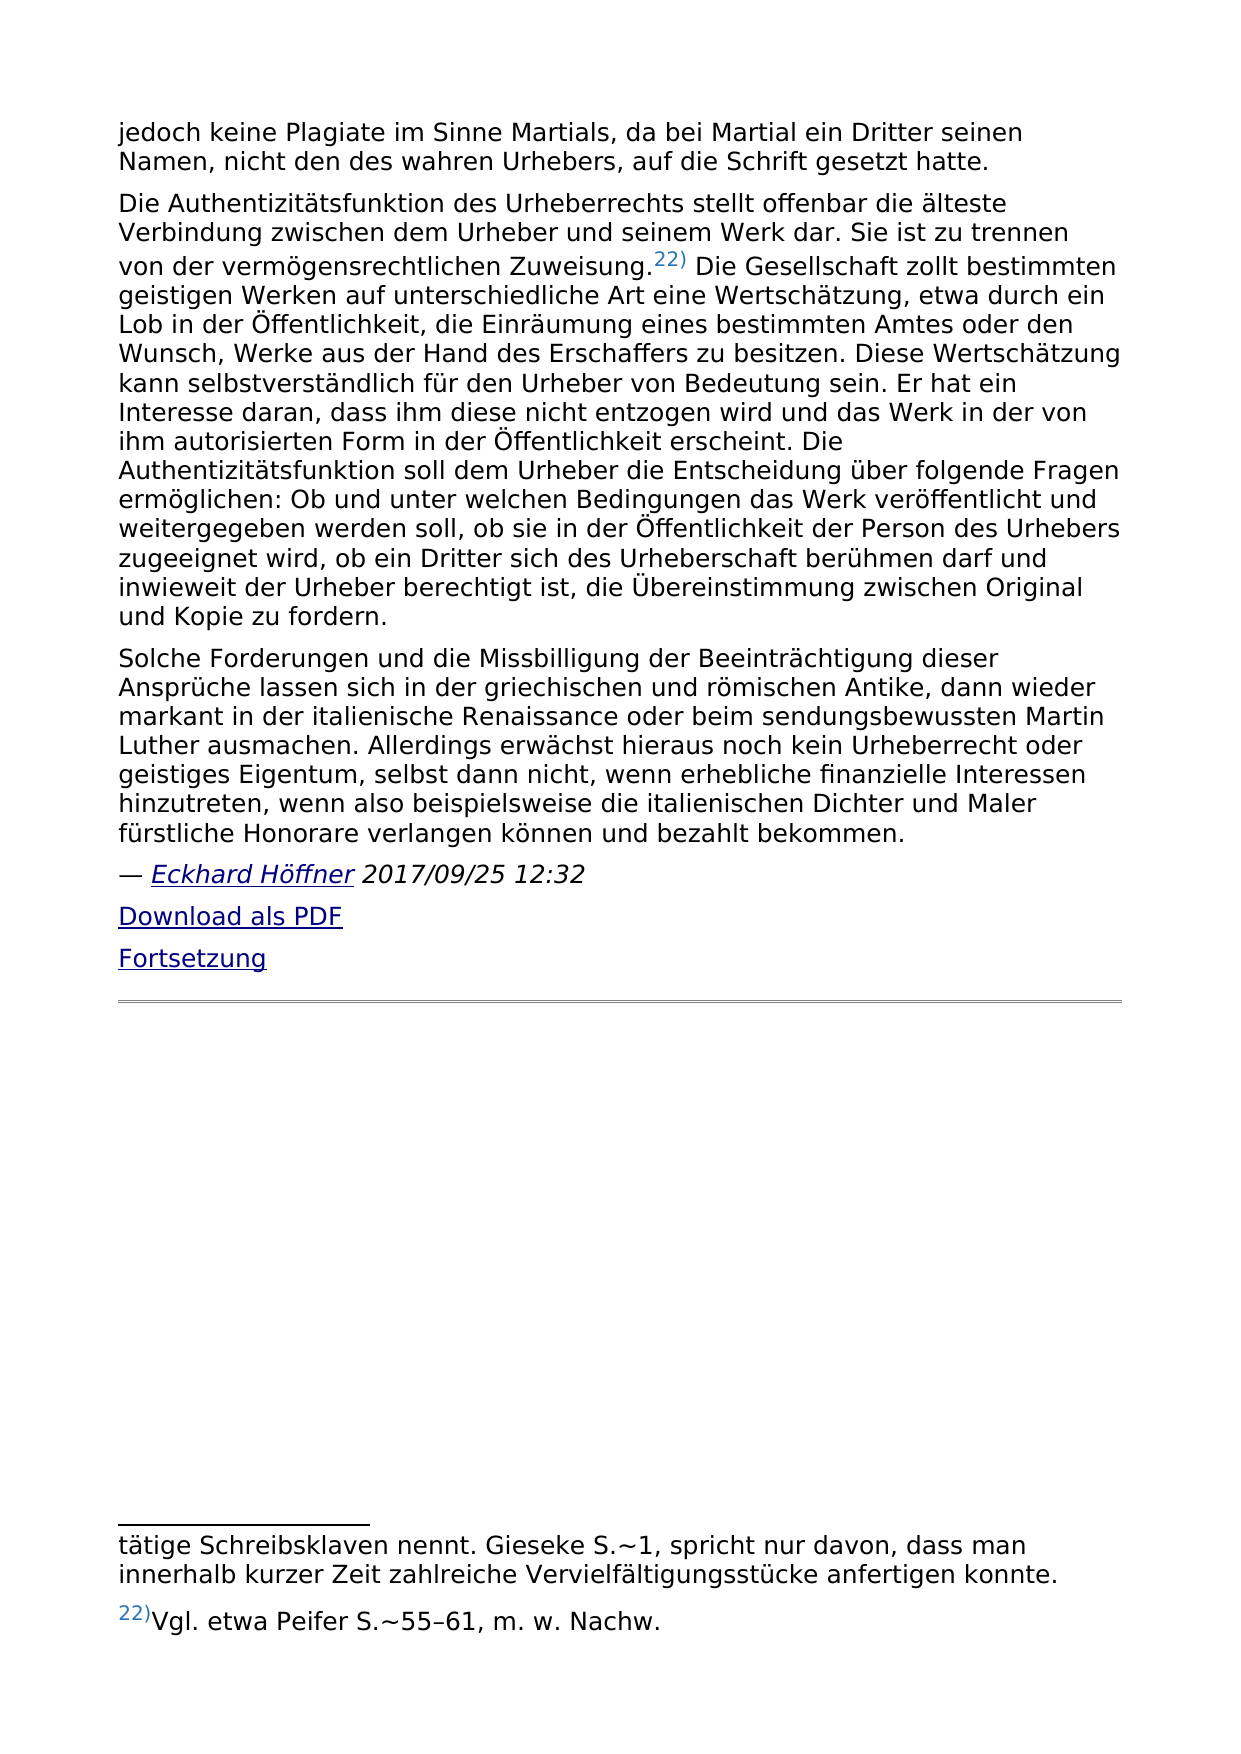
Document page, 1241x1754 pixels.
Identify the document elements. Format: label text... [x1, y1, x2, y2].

text Fortsetzung [118, 944, 1122, 973]
text — Eckhard Höffner 2017/09/25 12:32 [118, 861, 1122, 890]
text Download als PDF [118, 902, 1122, 931]
text Solche Forderungen und die Missbilligung der Beeinträchtigung dieser Ansprüche lassen sich in der griechischen und römischen Antike, dann wieder markant in der italienische Renaissance oder beim sendungsbewussten Martin Luther ausmachen. Allerdings erwächst hieraus noch kein Urheberrecht oder geistiges Eigentum, selbst dann nicht, wenn erhebliche finanzielle Interessen hinzutreten, wenn also beispielsweise die italienischen Dichter und Maler fürstliche Honorare verlangen können und bezahlt bekommen. [118, 644, 1122, 848]
text tätige Schreibsklaven nennt. Gieseke S.~1, spricht nur davon, dass man innerhalb kurzer Zeit zahlreiche Vervielfältigungsstücke anfertigen konnte. [118, 1531, 1122, 1589]
text Vgl. etwa Peifer S.~55–61, m. w. Nachw. [118, 1602, 1122, 1636]
text Die Authentizitätsfunktion des Urheberrechts stellt offenbar die älteste Verbindung zwischen dem Urheber und seinem Werk dar. Sie ist zu trennen von der vermögensrechtlichen Zuweisung. Die Gesellschaft zollt bestimmten geistigen Werken auf unterschiedliche Art eine Wertschätzung, etwa durch ein Lob in der Öffentlichkeit, die Einräumung eines bestimmten Amtes oder den Wunsch, Werke aus der Hand des Erschaffers zu besitzen. Diese Wertschätzung kann selbstverständlich für den Urheber von Bedeutung sein. Er hat ein Interesse daran, dass ihm diese nicht entzogen wird und das Werk in der von ihm autorisierten Form in der Öffentlichkeit erscheint. Die Authentizitätsfunktion soll dem Urheber die Entscheidung über folgende Fragen ermöglichen: Ob und unter welchen Bedingungen das Werk veröffentlicht und weitergegeben werden soll, ob sie in der Öffentlichkeit der Person des Urhebers zugeeignet wird, ob ein Dritter sich des Urheberschaft berühmen darf und inwieweit der Urheber berechtigt ist, die Übereinstimmung zwischen Original und Kopie zu fordern. [118, 189, 1122, 631]
text jedoch keine Plagiate im Sinne Martials, da bei Martial ein Dritter seinen Namen, nicht den des wahren Urhebers, auf die Schrift gesetzt hatte. [118, 118, 1122, 176]
